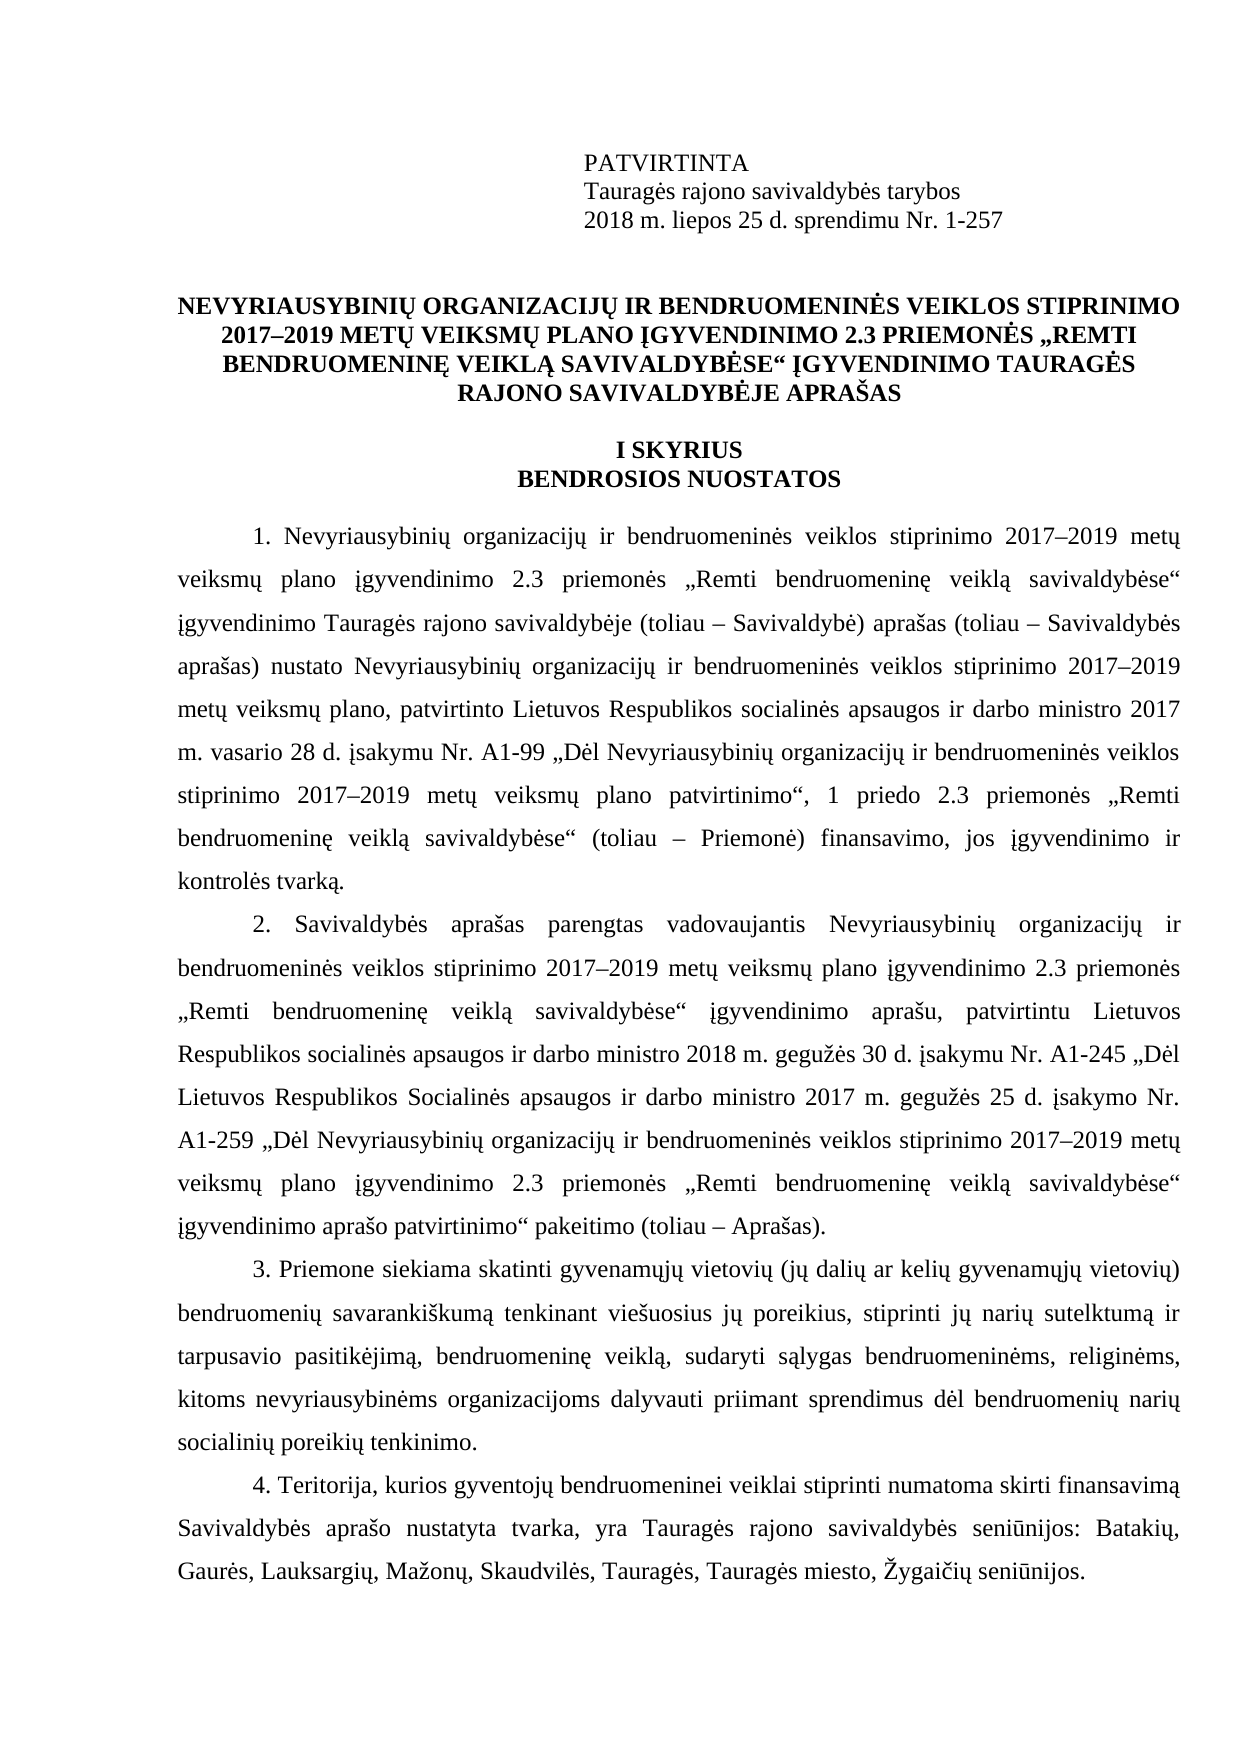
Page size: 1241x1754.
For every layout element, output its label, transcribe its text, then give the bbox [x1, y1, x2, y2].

text 1. Nevyriausybinių organizacijų ir bendruomeninės veiklos stiprinimo 2017–2019 metų veiksmų plano įgyvendinimo 2.3 priemonės „Remti bendruomeninę veiklą savivaldybėse“ įgyvendinimo Tauragės rajono savivaldybėje (toliau – Savivaldybė) aprašas (toliau – Savivaldybės aprašas) nustato Nevyriausybinių organizacijų ir bendruomeninės veiklos stiprinimo 2017–2019 metų veiksmų plano, patvirtinto Lietuvos Respublikos socialinės apsaugos ir darbo ministro 2017 m. vasario 28 d. įsakymu Nr. A1-99 „Dėl Nevyriausybinių organizacijų ir bendruomeninės veiklos stiprinimo 2017–2019 metų veiksmų plano patvirtinimo“, 1 priedo 2.3 priemonės „Remti bendruomeninę veiklą savivaldybėse“ (toliau – Priemonė) finansavimo, jos įgyvendinimo ir kontrolės tvarką. [177, 521, 1181, 895]
text 4. Teritorija, kurios gyventojų bendruomeninei veiklai stiprinti numatoma skirti finansavimą Savivaldybės aprašo nustatyta tvarka, yra Tauragės rajono savivaldybės seniūnijos: Batakių, Gaurės, Lauksargių, Mažonų, Skaudvilės, Tauragės, Tauragės miesto, Žygaičių seniūnijos. [177, 1470, 1181, 1585]
text PATVIRTINTA [584, 148, 1181, 176]
text BENDROSIOS NUOSTATOS [177, 464, 1181, 493]
text 2. Savivaldybės aprašas parengtas vadovaujantis Nevyriausybinių organizacijų ir bendruomeninės veiklos stiprinimo 2017–2019 metų veiksmų plano įgyvendinimo 2.3 priemonės „Remti bendruomeninę veiklą savivaldybėse“ įgyvendinimo aprašu, patvirtintu Lietuvos Respublikos socialinės apsaugos ir darbo ministro 2018 m. gegužės 30 d. įsakymu Nr. A1-245 „Dėl Lietuvos Respublikos Socialinės apsaugos ir darbo ministro 2017 m. gegužės 25 d. įsakymo Nr. A1-259 „Dėl Nevyriausybinių organizacijų ir bendruomeninės veiklos stiprinimo 2017–2019 metų veiksmų plano įgyvendinimo 2.3 priemonės „Remti bendruomeninę veiklą savivaldybėse“ įgyvendinimo aprašo patvirtinimo“ pakeitimo (toliau – Aprašas). [177, 909, 1181, 1240]
text 3. Priemone siekiama skatinti gyvenamųjų vietovių (jų dalių ar kelių gyvenamųjų vietovių) bendruomenių savarankiškumą tenkinant viešuosius jų poreikius, stiprinti jų narių sutelktumą ir tarpusavio pasitikėjimą, bendruomeninę veiklą, sudaryti sąlygas bendruomeninėms, religinėms, kitoms nevyriausybinėms organizacijoms dalyvauti priimant sprendimus dėl bendruomenių narių socialinių poreikių tenkinimo. [177, 1254, 1181, 1456]
text I SKYRIUS [177, 435, 1181, 464]
text NEVYRIAUSYBINIŲ ORGANIZACIJŲ IR BENDRUOMENINĖS VEIKLOS STIPRINIMO 2017–2019 METŲ VEIKSMŲ PLANO ĮGYVENDINIMO 2.3 PRIEMONĖS „REMTI BENDRUOMENINĘ VEIKLĄ SAVIVALDYBĖSE“ ĮGYVENDINIMO TAURAGĖS RAJONO SAVIVALDYBĖJE APRAŠAS [177, 291, 1181, 406]
text 2018 m. liepos 25 d. sprendimu Nr. 1-257 [584, 205, 1181, 234]
text Tauragės rajono savivaldybės tarybos [584, 176, 1181, 205]
